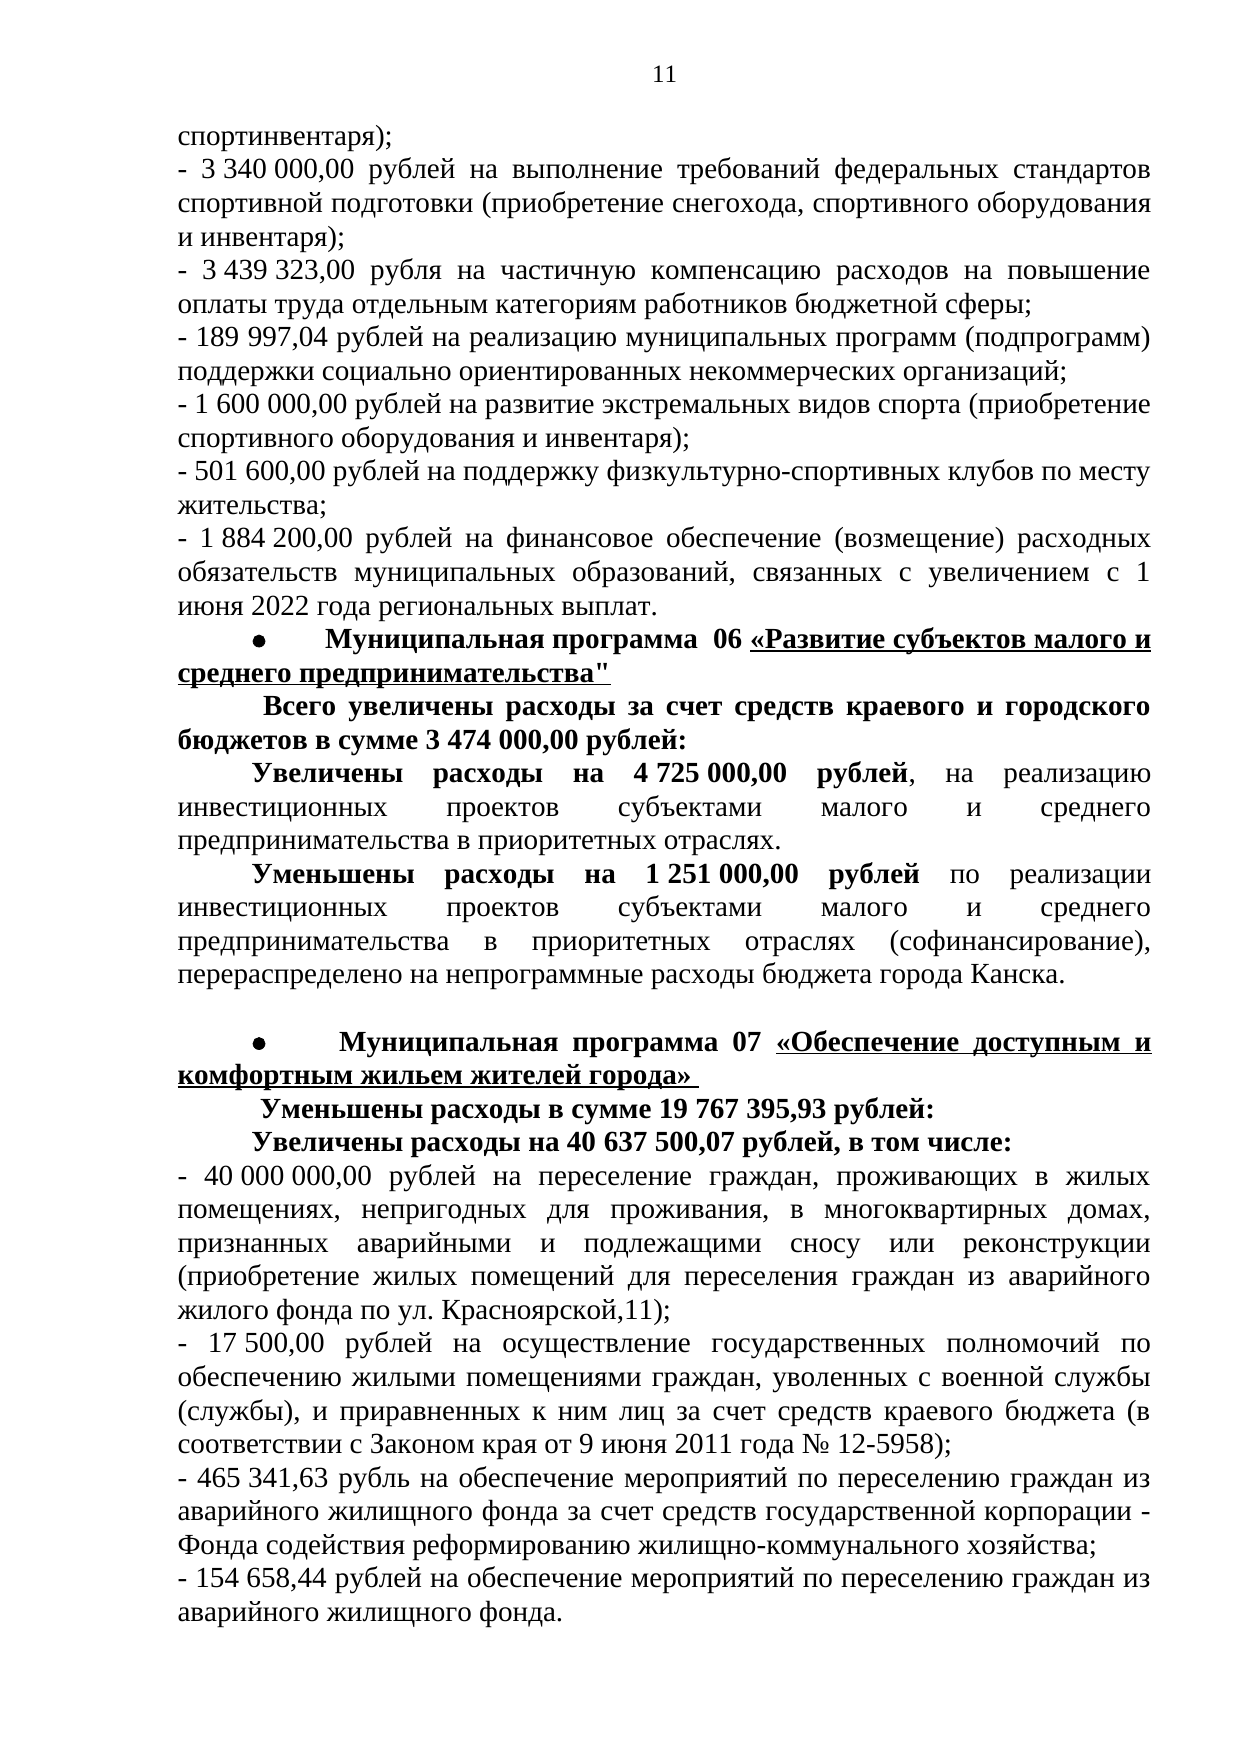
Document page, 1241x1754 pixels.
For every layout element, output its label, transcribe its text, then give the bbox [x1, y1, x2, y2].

text - 465 341,63 рубль на обеспечение мероприятий по переселению граждан из аварийного жилищного фонда за счет средств государственной корпорации - Фонда содействия реформированию жилищно-коммунального хозяйства; [177, 1460, 1152, 1560]
list Муниципальная программа 06 «Развитие субъектов малого и среднего предпринимательства" [177, 621, 1152, 688]
text - 3 340 000,00 рублей на выполнение требований федеральных стандартов спортивной подготовки (приобретение снегохода, спортивного оборудования и инвентаря); [177, 152, 1152, 252]
text Уменьшены расходы в сумме 19 767 395,93 рублей: [252, 1091, 1152, 1124]
text - 17 500,00 рублей на осуществление государственных полномочий по обеспечению жилыми помещениями граждан, уволенных с военной службы (службы), и приравненных к ним лиц за счет средств краевого бюджета (в соответствии с Законом края от 9 июня 2011 года № 12-5958); [177, 1326, 1152, 1460]
text спортинвентаря); [177, 118, 1152, 152]
text - 501 600,00 рублей на поддержку физкультурно-спортивных клубов по месту жительства; [177, 453, 1152, 521]
text Увеличены расходы на 40 637 500,07 рублей, в том числе: [177, 1124, 1152, 1158]
text Увеличены расходы на 4 725 000,00 рублей, на реализацию инвестиционных проектов субъектами малого и среднего предпринимательства в приоритетных отраслях. [177, 755, 1152, 856]
text Всего увеличены расходы за счет средств краевого и городского бюджетов в сумме 3 474 000,00 рублей: [177, 688, 1152, 755]
list Муниципальная программа 07 «Обеспечение доступным и комфортным жильем жителей города» [177, 1024, 1152, 1091]
text Уменьшены расходы на 1 251 000,00 рублей по реализации инвестиционных проектов субъектами малого и среднего предпринимательства в приоритетных отраслях (софинансирование), перераспределено на непрограммные расходы бюджета города Канска. [177, 856, 1152, 990]
text - 189 997,04 рублей на реализацию муниципальных программ (подпрограмм) поддержки социально ориентированных некоммерческих организаций; [177, 319, 1152, 386]
text - 1 884 200,00 рублей на финансовое обеспечение (возмещение) расходных обязательств муниципальных образований, связанных с увеличением с 1 июня 2022 года региональных выплат. [177, 521, 1152, 621]
text - 40 000 000,00 рублей на переселение граждан, проживающих в жилых помещениях, непригодных для проживания, в многоквартирных домах, признанных аварийными и подлежащими сносу или реконструкции (приобретение жилых помещений для переселения граждан из аварийного жилого фонда по ул. Красноярской,11); [177, 1158, 1152, 1326]
text - 154 658,44 рублей на обеспечение мероприятий по переселению граждан из аварийного жилищного фонда. [177, 1560, 1152, 1627]
text - 3 439 323,00 рубля на частичную компенсацию расходов на повышение оплаты труда отдельным категориям работников бюджетной сферы; [177, 252, 1152, 319]
text - 1 600 000,00 рублей на развитие экстремальных видов спорта (приобретение спортивного оборудования и инвентаря); [177, 386, 1152, 453]
